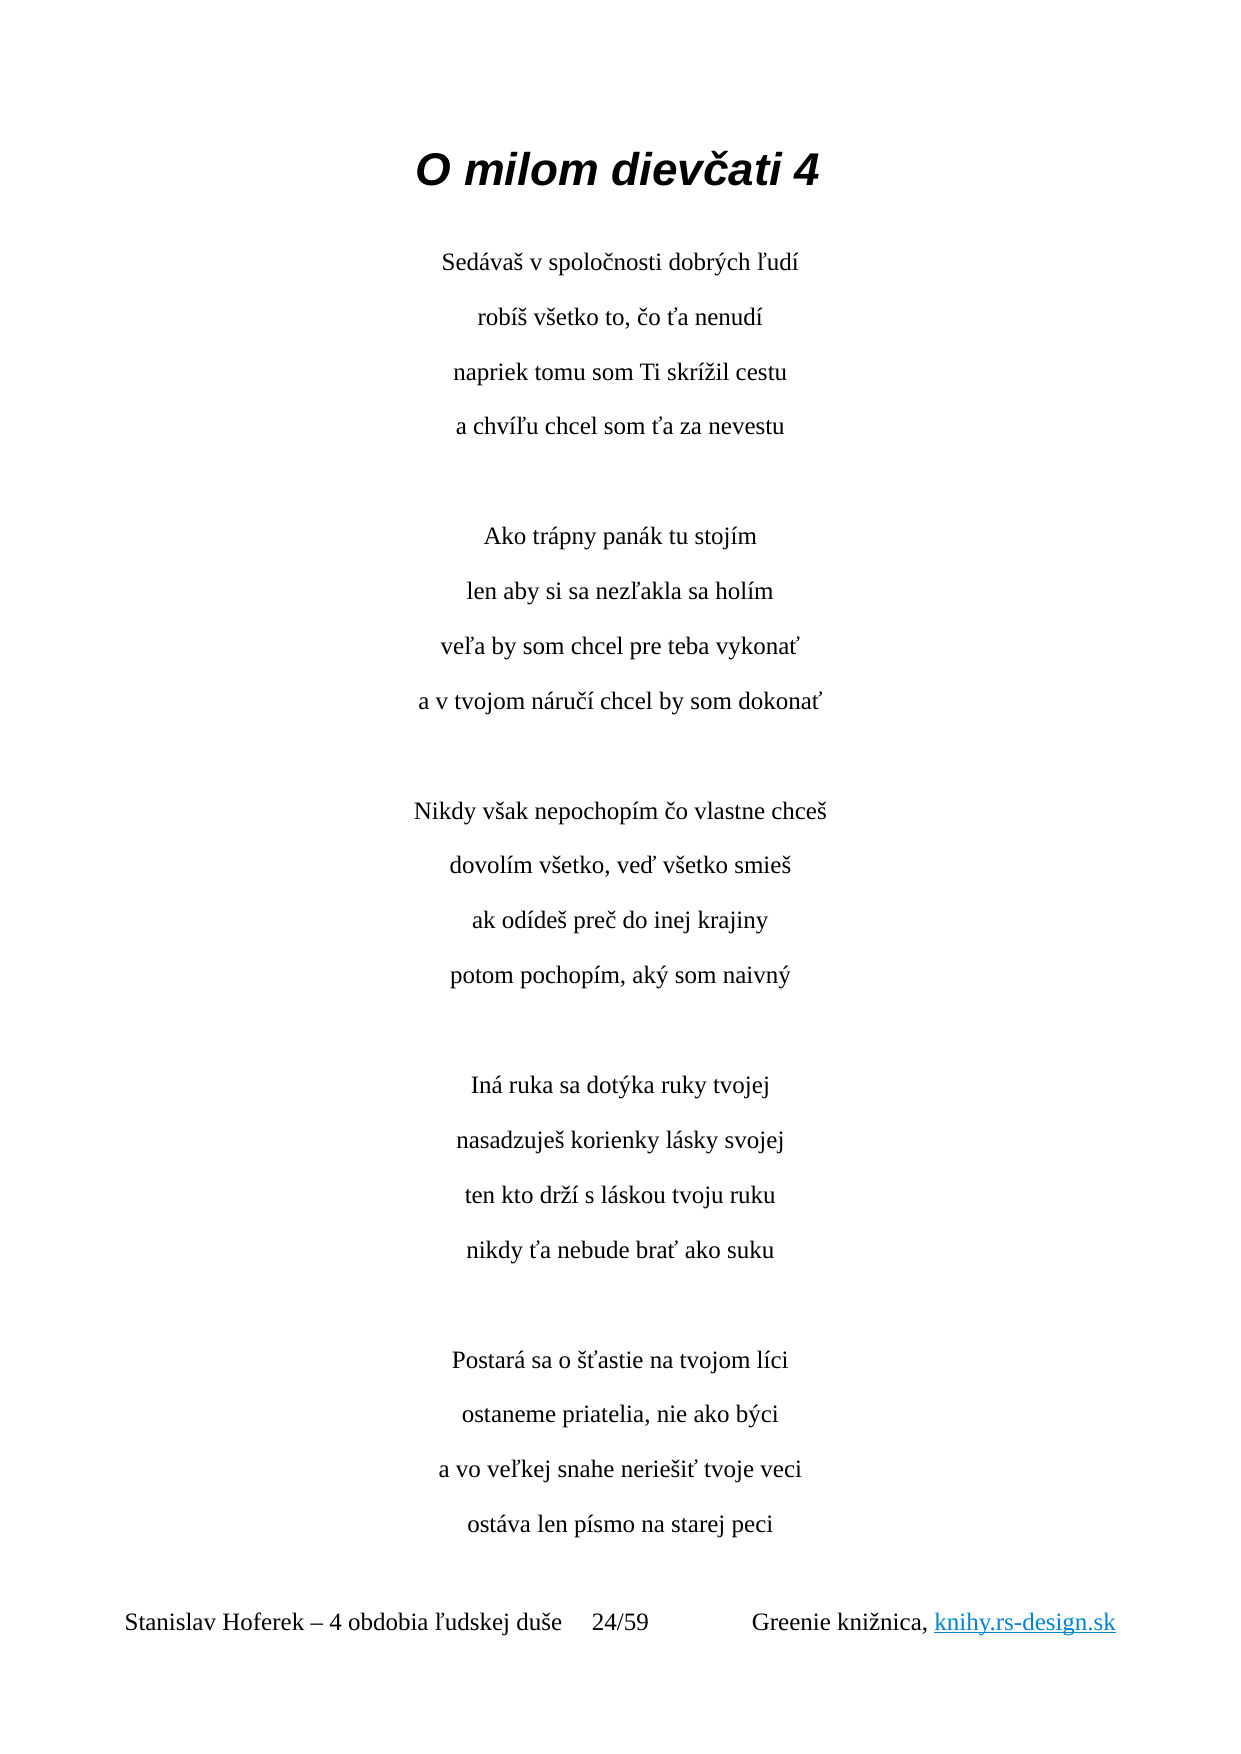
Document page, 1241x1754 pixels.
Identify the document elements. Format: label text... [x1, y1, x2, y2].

text ten kto drží s láskou tvoju ruku [118, 1180, 1122, 1209]
text veľa by som chcel pre teba vykonať [118, 631, 1122, 660]
text a chvíľu chcel som ťa za nevestu [118, 411, 1122, 440]
text ak odídeš preč do inej krajiny [118, 906, 1122, 934]
text Nikdy však nepochopím čo vlastne chceš [118, 796, 1122, 824]
text potom pochopím, aký som naivný [118, 960, 1122, 989]
text napriek tomu som Ti skrížil cestu [118, 357, 1122, 385]
text robíš všetko to, čo ťa nenudí [118, 302, 1122, 330]
text a vo veľkej snahe neriešiť tvoje veci [118, 1454, 1122, 1483]
text nikdy ťa nebude brať ako suku [118, 1235, 1122, 1264]
text Postará sa o šťastie na tvojom líci [118, 1345, 1122, 1373]
text Ako trápny panák tu stojím [118, 521, 1122, 550]
text dovolím všetko, veď všetko smieš [118, 851, 1122, 879]
text Iná ruka sa dotýka ruky tvojej [118, 1070, 1122, 1099]
text nasadzuješ korienky lásky svojej [118, 1125, 1122, 1154]
subtitle O milom dievčati 4 [118, 143, 1122, 196]
text Sedávaš v spoločnosti dobrých ľudí [118, 247, 1122, 276]
text a v tvojom náručí chcel by som dokonať [118, 686, 1122, 715]
text ostáva len písmo na starej peci [118, 1509, 1122, 1538]
text len aby si sa nezľakla sa holím [118, 576, 1122, 605]
text ostaneme priatelia, nie ako býci [118, 1399, 1122, 1428]
